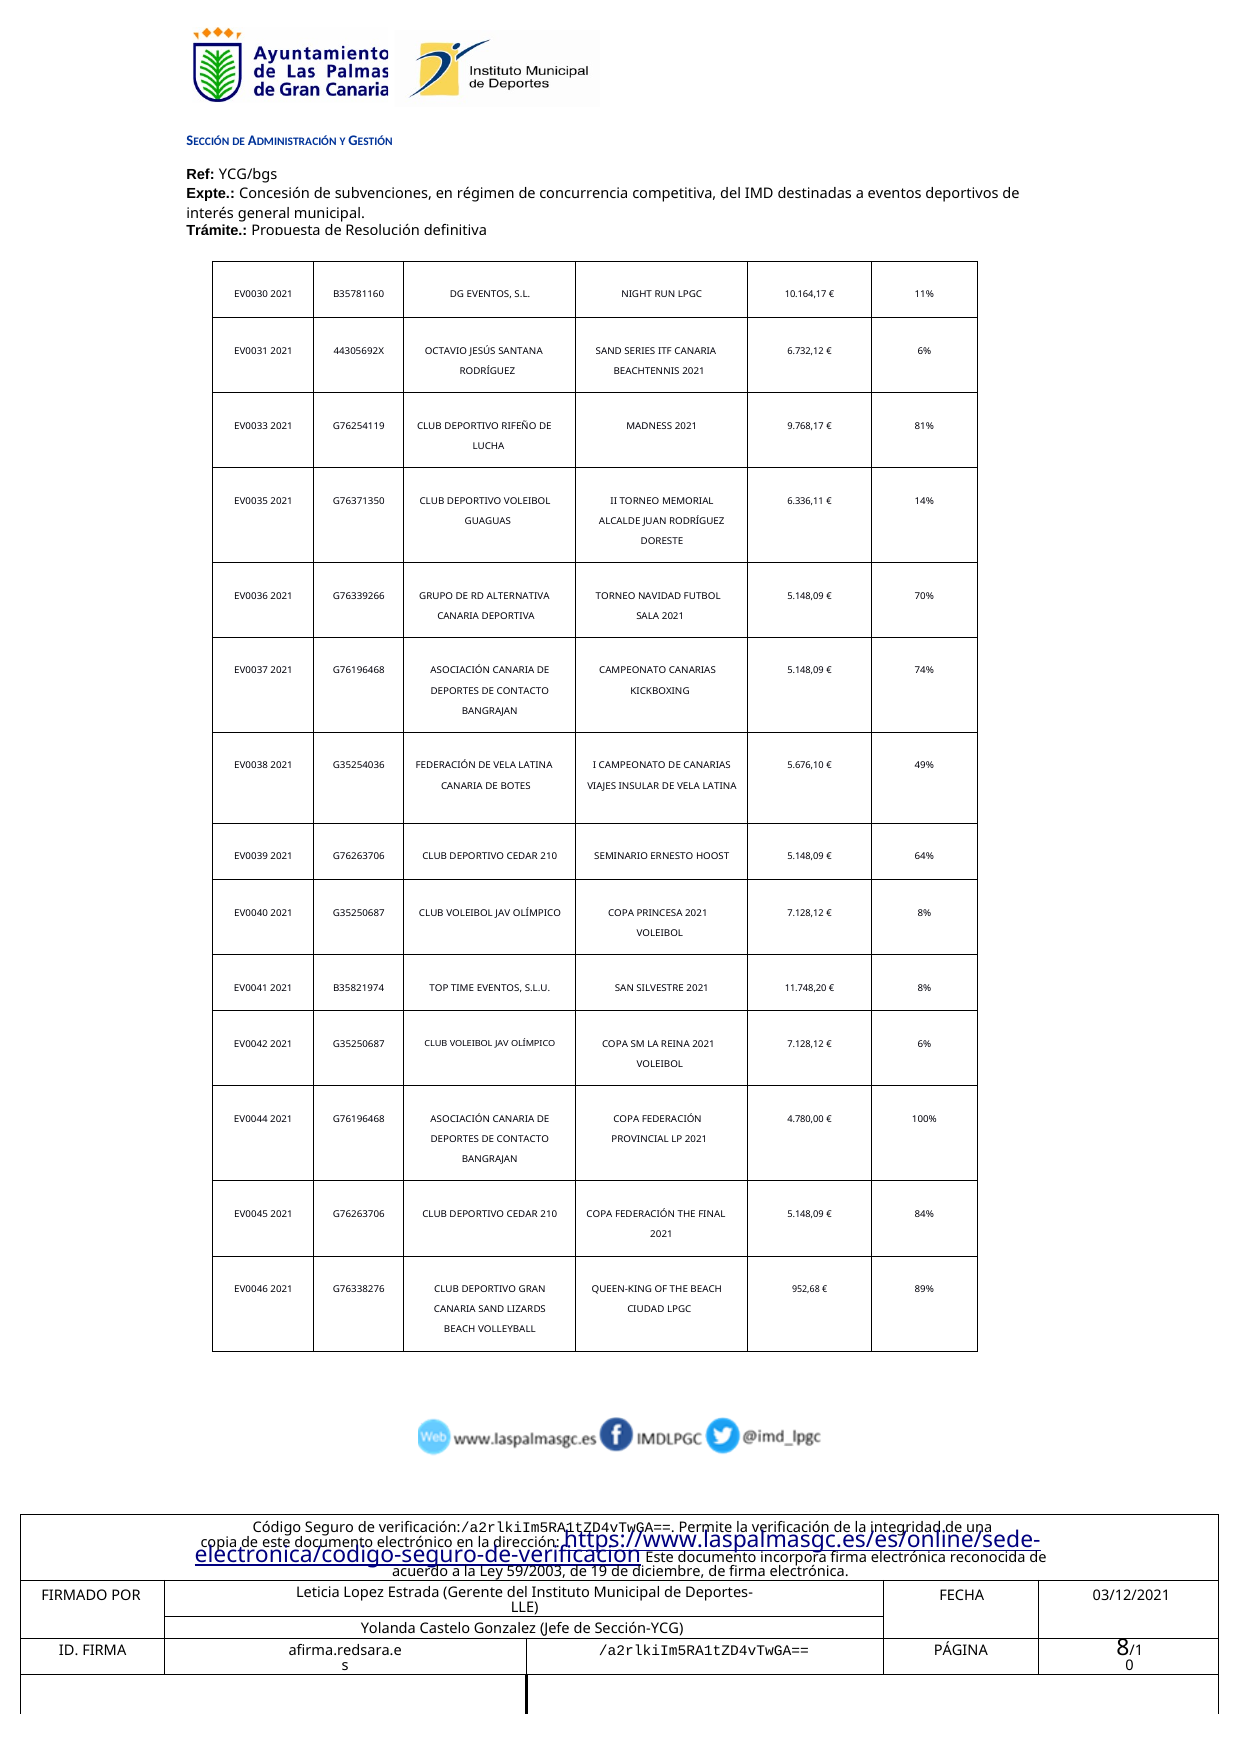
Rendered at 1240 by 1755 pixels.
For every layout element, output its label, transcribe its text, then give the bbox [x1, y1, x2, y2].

table_cell COPA PRINCESA 2021 VOLEIBOL [576, 880, 747, 954]
table_cell G35250687 [314, 1011, 403, 1085]
table_cell G76371350 [314, 468, 403, 562]
table_cell MADNESS 2021 [576, 393, 747, 467]
table_cell 7.128,12 € [748, 1011, 871, 1085]
table_cell COPA SM LA REINA 2021 VOLEIBOL [576, 1011, 747, 1085]
table_cell 952,68 € [748, 1257, 871, 1351]
table_header EV0030 2021 [213, 262, 313, 317]
table_cell CLUB DEPORTIVO GRAN CANARIA SAND LIZARDS BEACH VOLLEYBALL [404, 1257, 575, 1351]
table_cell 14% [872, 468, 977, 562]
table_cell EV0042 2021 [213, 1011, 313, 1085]
table_cell 9.768,17 € [748, 393, 871, 467]
table_cell TOP TIME EVENTOS, S.L.U. [404, 955, 575, 1010]
table_cell G35250687 [314, 880, 403, 954]
table_cell 70% [872, 563, 977, 637]
table_cell 6% [872, 1011, 977, 1085]
table_cell EV0045 2021 [213, 1181, 313, 1256]
table_cell SAND SERIES ITF CANARIA BEACHTENNIS 2021 [576, 318, 747, 392]
table_cell SEMINARIO ERNESTO HOOST [576, 824, 747, 879]
table_cell GRUPO DE RD ALTERNATIVA CANARIA DEPORTIVA [404, 563, 575, 637]
table_cell 81% [872, 393, 977, 467]
table_cell 4.780,00 € [748, 1086, 871, 1180]
table_cell EV0038 2021 [213, 733, 313, 822]
table_cell ASOCIACIÓN CANARIA DE DEPORTES DE CONTACTO BANGRAJAN [404, 638, 575, 732]
table_cell OCTAVIO JESÚS SANTANA RODRÍGUEZ [404, 318, 575, 392]
table_cell 6.732,12 € [748, 318, 871, 392]
table_cell 8% [872, 880, 977, 954]
table_header B35781160 [314, 262, 403, 317]
table_cell 5.148,09 € [748, 638, 871, 732]
table_cell G35254036 [314, 733, 403, 822]
table_cell 74% [872, 638, 977, 732]
table_cell CLUB DEPORTIVO CEDAR 210 [404, 824, 575, 879]
table_cell 5.148,09 € [748, 563, 871, 637]
table_cell EV0041 2021 [213, 955, 313, 1010]
table_cell FEDERACIÓN DE VELA LATINA CANARIA DE BOTES [404, 733, 575, 822]
table_cell 64% [872, 824, 977, 879]
table_header NIGHT RUN LPGC [576, 262, 747, 317]
table_cell II TORNEO MEMORIAL ALCALDE JUAN RODRÍGUEZ DORESTE [576, 468, 747, 562]
table_cell B35821974 [314, 955, 403, 1010]
table_cell 6% [872, 318, 977, 392]
table_cell 11.748,20 € [748, 955, 871, 1010]
table_cell EV0036 2021 [213, 563, 313, 637]
table_cell G76263706 [314, 1181, 403, 1256]
table_cell 7.128,12 € [748, 880, 871, 954]
table_cell CLUB DEPORTIVO RIFEÑO DE LUCHA [404, 393, 575, 467]
table_cell G76263706 [314, 824, 403, 879]
table_cell EV0035 2021 [213, 468, 313, 562]
table_cell G76196468 [314, 1086, 403, 1180]
table_cell EV0040 2021 [213, 880, 313, 954]
table_cell EV0046 2021 [213, 1257, 313, 1351]
table_cell 6.336,11 € [748, 468, 871, 562]
table_cell CAMPEONATO CANARIAS KICKBOXING [576, 638, 747, 732]
table_cell G76339266 [314, 563, 403, 637]
table_cell 89% [872, 1257, 977, 1351]
table_cell 5.148,09 € [748, 824, 871, 879]
table_header DG EVENTOS, S.L. [404, 262, 575, 317]
table_cell EV0033 2021 [213, 393, 313, 467]
table_cell CLUB VOLEIBOL JAV OLÍMPICO [404, 880, 575, 954]
table_cell 44305692X [314, 318, 403, 392]
table_cell QUEEN-KING OF THE BEACH CIUDAD LPGC [576, 1257, 747, 1351]
table_header 10.164,17 € [748, 262, 871, 317]
table_cell CLUB DEPORTIVO CEDAR 210 [404, 1181, 575, 1256]
table_cell 84% [872, 1181, 977, 1256]
table_cell G76254119 [314, 393, 403, 467]
table_cell EV0039 2021 [213, 824, 313, 879]
table_cell EV0031 2021 [213, 318, 313, 392]
table_cell 5.148,09 € [748, 1181, 871, 1256]
table_cell EV0044 2021 [213, 1086, 313, 1180]
table_cell ASOCIACIÓN CANARIA DE DEPORTES DE CONTACTO BANGRAJAN [404, 1086, 575, 1180]
table_cell I CAMPEONATO DE CANARIAS VIAJES INSULAR DE VELA LATINA [576, 733, 747, 822]
table_cell CLUB DEPORTIVO VOLEIBOL GUAGUAS [404, 468, 575, 562]
table_cell 5.676,10 € [748, 733, 871, 822]
table_cell SAN SILVESTRE 2021 [576, 955, 747, 1010]
table_cell CLUB VOLEIBOL JAV OLÍMPICO [404, 1011, 575, 1085]
table_cell COPA FEDERACIÓN PROVINCIAL LP 2021 [576, 1086, 747, 1180]
table_cell COPA FEDERACIÓN THE FINAL 2021 [576, 1181, 747, 1256]
table_cell EV0037 2021 [213, 638, 313, 732]
table_header 11% [872, 262, 977, 317]
table_cell 100% [872, 1086, 977, 1180]
table_cell 8% [872, 955, 977, 1010]
table_cell G76196468 [314, 638, 403, 732]
table_cell G76338276 [314, 1257, 403, 1351]
table_cell 49% [872, 733, 977, 822]
table_cell TORNEO NAVIDAD FUTBOL SALA 2021 [576, 563, 747, 637]
